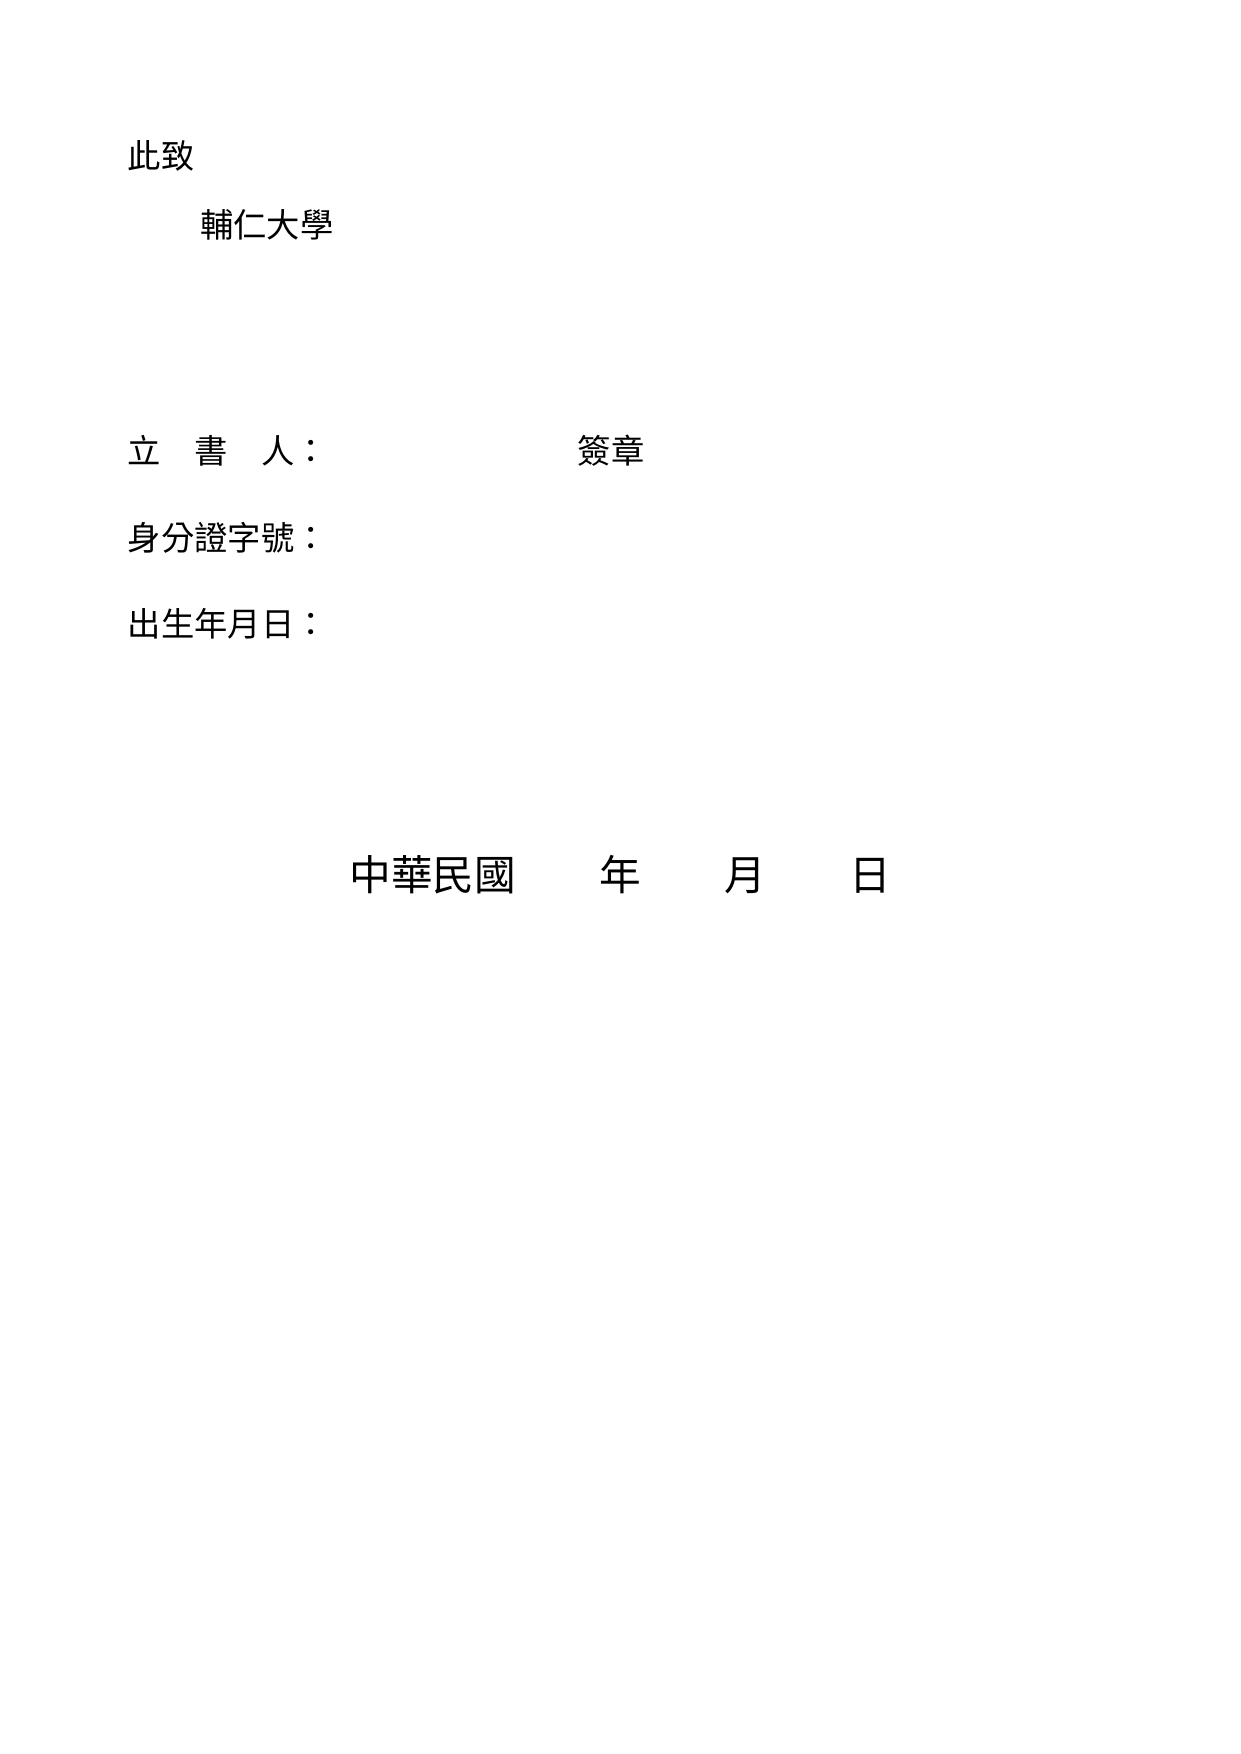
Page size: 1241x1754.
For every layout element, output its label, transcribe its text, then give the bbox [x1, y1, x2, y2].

text 中華民國 年 月 日 [83, 830, 1157, 893]
text 此致 [127, 112, 1157, 175]
text 輔仁大學 [83, 199, 1157, 247]
text 立 書 人： 簽章 [127, 407, 1157, 470]
text 身分證字號： [127, 494, 1157, 556]
text 出生年月日： [127, 580, 1157, 643]
